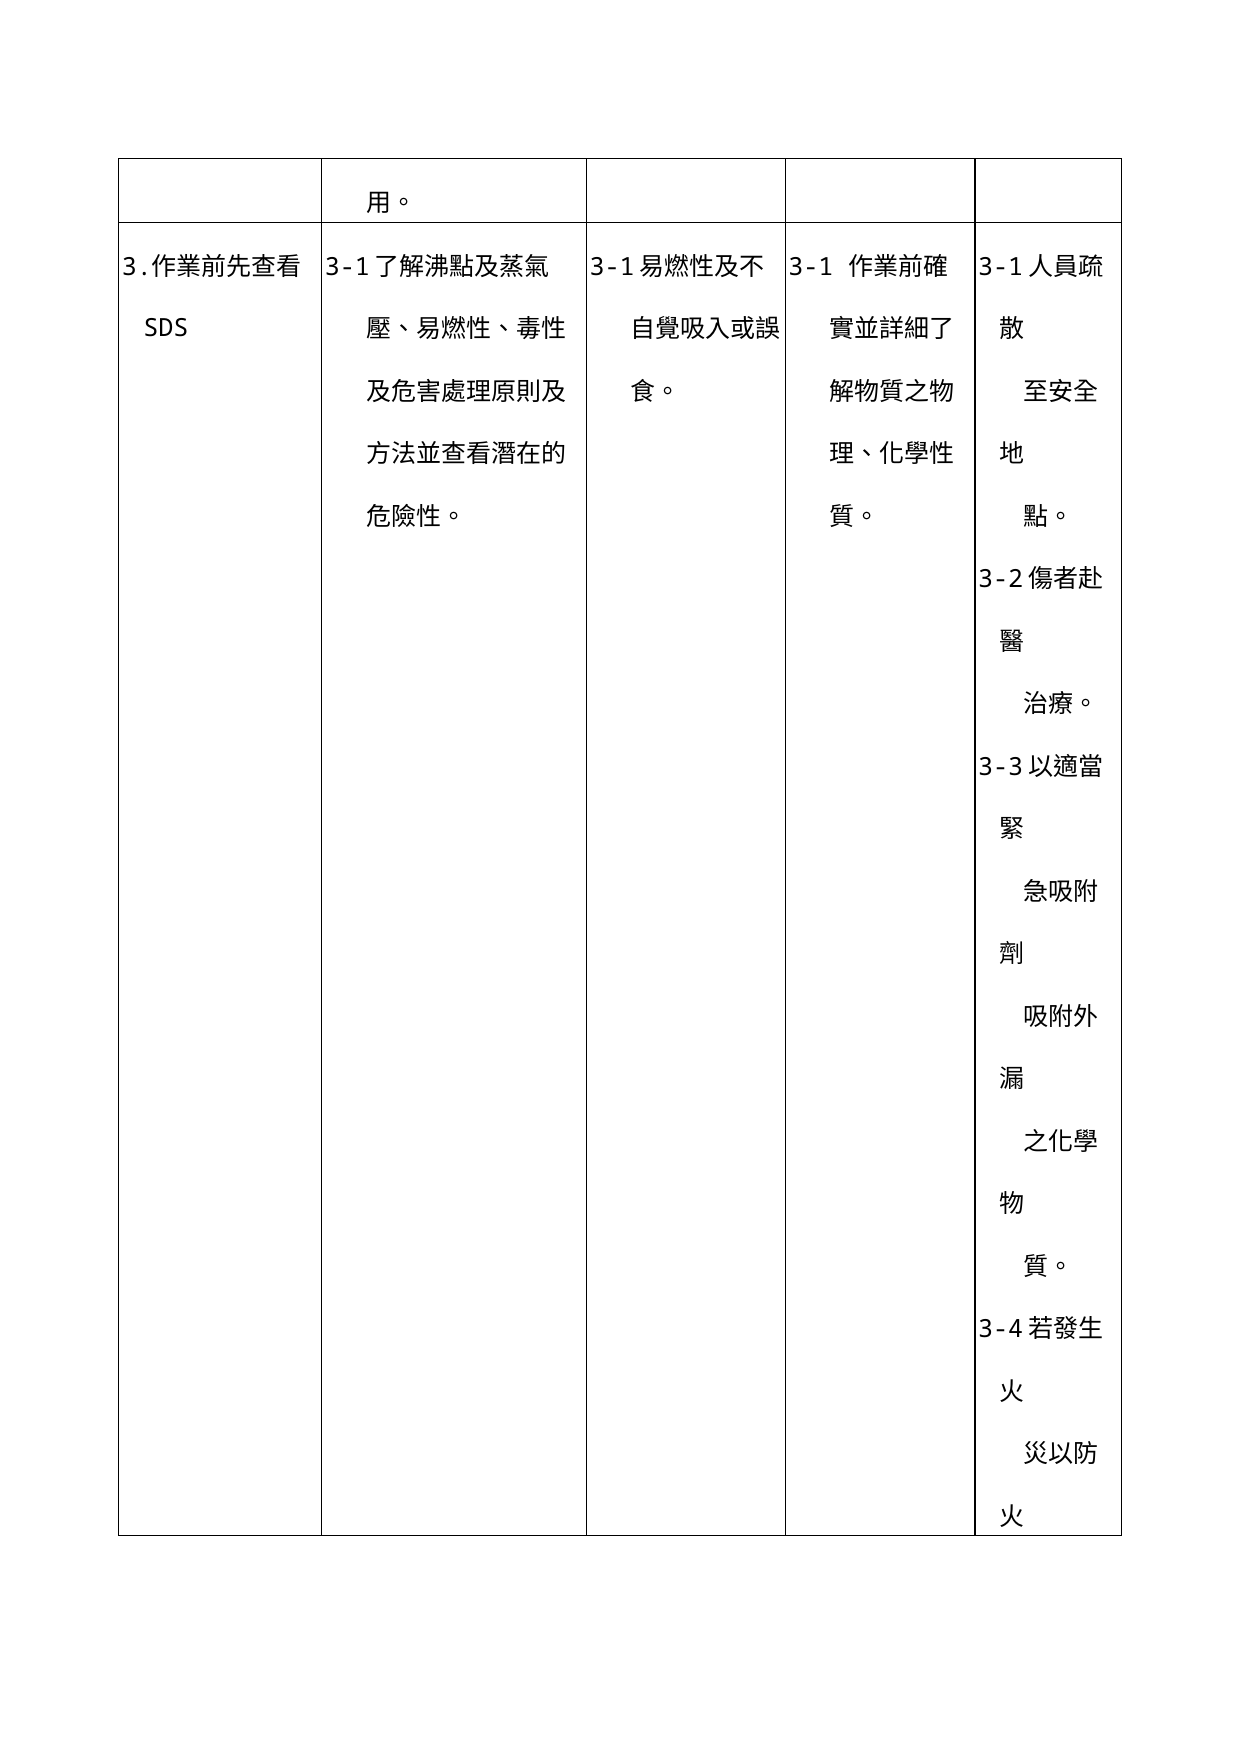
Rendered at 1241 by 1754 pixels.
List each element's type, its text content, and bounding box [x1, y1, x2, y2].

table_cell [976, 159, 1121, 222]
table_cell 3-1 作業前確實並詳細了解物質之物理、化學性質。 [786, 223, 974, 1535]
table_cell 3-1人員疏散 至安全地 點。 3-2傷者赴醫 治療。 3-3以適當緊 急吸附劑 吸附外漏 之化學物 質。 3-4若發生火 災以防火 [976, 223, 1121, 1535]
table_cell [119, 159, 321, 222]
table_cell [786, 159, 974, 222]
table_cell 3.作業前先查看 SDS [119, 223, 321, 1535]
table_cell 3-1了解沸點及蒸氣壓、易燃性、毒性及危害處理原則及方法並查看潛在的危險性。 [322, 223, 586, 1535]
table_cell [587, 159, 785, 222]
table_cell 用。 [322, 159, 586, 222]
table_cell 3-1易燃性及不自覺吸入或誤食。 [587, 223, 785, 1535]
